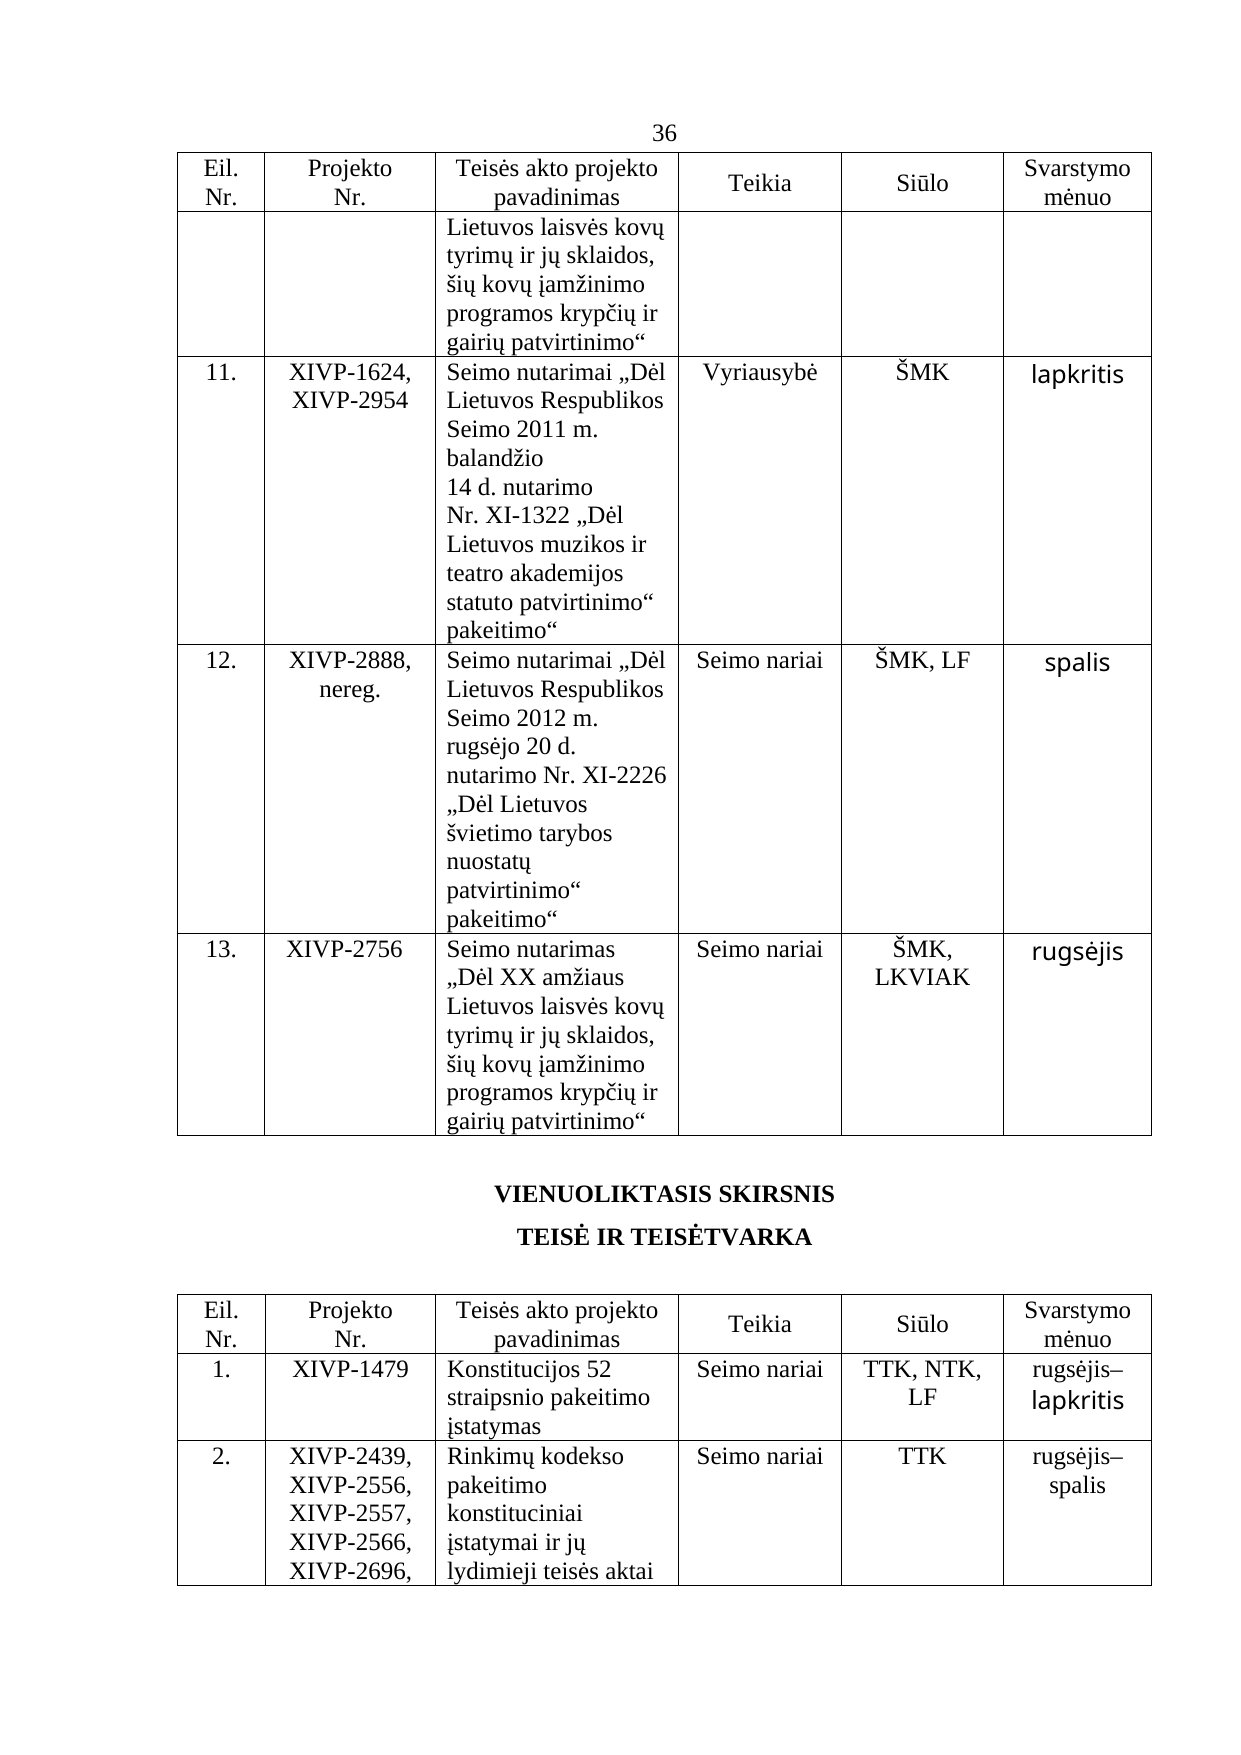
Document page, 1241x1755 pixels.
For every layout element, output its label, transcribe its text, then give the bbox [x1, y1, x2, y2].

table_cell rugsėjis [1004, 934, 1151, 1135]
table_cell spalis [1004, 645, 1151, 933]
table_cell [679, 212, 841, 356]
table_header Svarstymo mėnuo [1004, 153, 1151, 211]
table_cell Seimo nariai [679, 1441, 841, 1585]
table_header Siūlo [842, 1295, 1003, 1353]
table_header Projekto Nr. [265, 153, 435, 211]
table_cell XIVP-1479 [266, 1354, 435, 1440]
subtitle TEISĖ IR TEISĖTVARKA [177, 1222, 1152, 1251]
table_cell Seimo nariai [679, 934, 841, 1135]
table_header Siūlo [842, 153, 1003, 211]
table_cell Konstitucijos 52 straipsnio pakeitimo įstatymas [436, 1354, 678, 1440]
table_header Svarstymo mėnuo [1004, 1295, 1151, 1353]
table_cell lapkritis [1004, 357, 1151, 644]
table_cell [842, 212, 1003, 356]
table_header Teisės akto projekto pavadinimas [436, 1295, 678, 1353]
table_cell 11. [178, 357, 264, 644]
table_cell Rinkimų kodekso pakeitimo konstituciniai įstatymai ir jų lydimieji teisės aktai [436, 1441, 678, 1585]
table_cell TTK, NTK, LF [842, 1354, 1003, 1440]
table_cell ŠMK [842, 357, 1003, 644]
table_cell XIVP-2888, nereg. [265, 645, 435, 933]
table_cell XIVP-2756 [265, 934, 435, 1135]
table_cell Seimo nariai [679, 1354, 841, 1440]
table_cell Seimo nutarimai „Dėl Lietuvos Respublikos Seimo 2012 m. rugsėjo 20 d. nutarimo Nr. XI-2226 „Dėl Lietuvos švietimo tarybos nuostatų patvirtinimo“ pakeitimo“ [436, 645, 678, 933]
table_cell ŠMK, LF [842, 645, 1003, 933]
table_header Teikia [679, 1295, 841, 1353]
table_header Eil. Nr. [178, 1295, 265, 1353]
table_cell rugsėjis–spalis [1004, 1441, 1151, 1585]
table_cell Lietuvos laisvės kovų tyrimų ir jų sklaidos, šių kovų įamžinimo programos krypčių ir gairių patvirtinimo“ [436, 212, 678, 356]
table_cell 2. [178, 1441, 265, 1585]
table_header Teisės akto projekto pavadinimas [436, 153, 678, 211]
table_header Projekto Nr. [266, 1295, 435, 1353]
table_cell Seimo nutarimas „Dėl XX amžiaus Lietuvos laisvės kovų tyrimų ir jų sklaidos, šių kovų įamžinimo programos krypčių ir gairių patvirtinimo“ [436, 934, 678, 1135]
table_cell XIVP-2439, XIVP-2556, XIVP-2557, XIVP-2566, XIVP-2696, [266, 1441, 435, 1585]
table_cell Seimo nutarimai „Dėl Lietuvos Respublikos Seimo 2011 m. balandžio 14 d. nutarimo Nr. XI-1322 „Dėl Lietuvos muzikos ir teatro akademijos statuto patvirtinimo“ pakeitimo“ [436, 357, 678, 644]
table_header Teikia [679, 153, 841, 211]
table_cell [1004, 212, 1151, 356]
table_cell [265, 212, 435, 356]
table_cell TTK [842, 1441, 1003, 1585]
table_cell rugsėjis–lapkritis [1004, 1354, 1151, 1440]
table_cell Seimo nariai [679, 645, 841, 933]
table_header Eil. Nr. [178, 153, 264, 211]
table_cell ŠMK, LKVIAK [842, 934, 1003, 1135]
table_cell XIVP-1624, XIVP-2954 [265, 357, 435, 644]
table_cell 13. [178, 934, 264, 1135]
table_cell [178, 212, 264, 356]
table_cell 12. [178, 645, 264, 933]
table_cell 1. [178, 1354, 265, 1440]
text VIENUOLIKTASIS SKIRSNIS [177, 1179, 1152, 1208]
table_cell Vyriausybė [679, 357, 841, 644]
